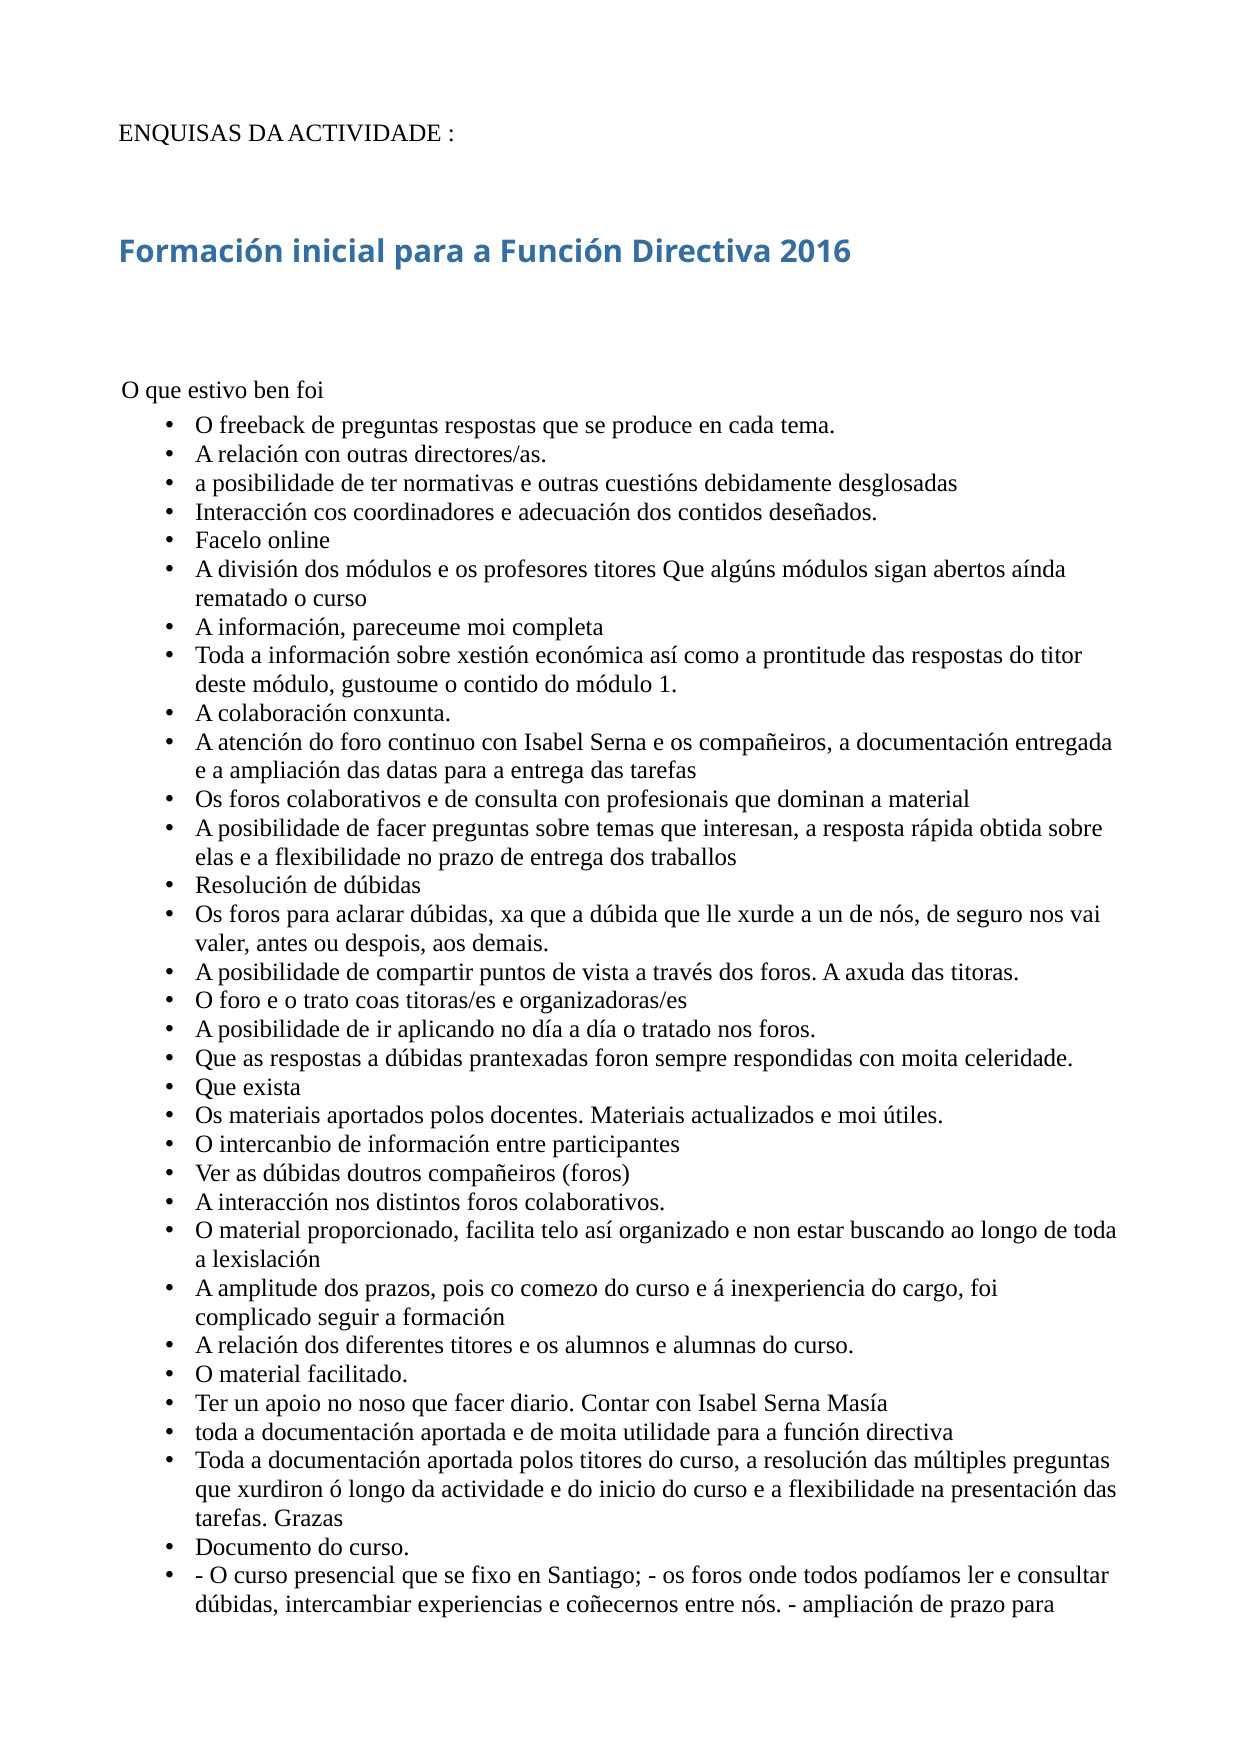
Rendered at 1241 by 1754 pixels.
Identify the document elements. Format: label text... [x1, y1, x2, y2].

text ENQUISAS DA ACTIVIDADE : [118, 118, 1122, 147]
subtitle Formación inicial para a Función Directiva 2016 [118, 229, 1122, 272]
table_header O que estivo ben foi [119, 372, 1122, 406]
table_cell O freeback de preguntas respostas que se produce en cada tema. A relación con outras directores/as. a posibilidade de ter normativas e outras cuestións debidamente desglosadas Interacción cos coordinadores e adecuación dos contidos deseñados. Facelo online A división dos módulos e os profesores titores Que algúns módulos sigan abertos aínda rematado o curso A información, pareceume moi completa Toda a información sobre xestión económica así como a prontitude das respostas do titor deste módulo, gustoume o contido do módulo 1. A colaboración conxunta. A atención do foro continuo con Isabel Serna e os compañeiros, a documentación entregada e a ampliación das datas para a entrega das tarefas Os foros colaborativos e de consulta con profesionais que dominan a material A posibilidade de facer preguntas sobre temas que interesan, a resposta rápida obtida sobre elas e a flexibilidade no prazo de entrega dos traballos Resolución de dúbidas Os foros para aclarar dúbidas, xa que a dúbida que lle xurde a un de nós, de seguro nos vai valer, antes ou despois, aos demais. A posibilidade de compartir puntos de vista a través dos foros. A axuda das titoras. O foro e o trato coas titoras/es e organizadoras/es A posibilidade de ir aplicando no día a día o tratado nos foros. Que as respostas a dúbidas prantexadas foron sempre respondidas con moita celeridade. Que exista Os materiais aportados polos docentes. Materiais actualizados e moi útiles. O intercanbio de información entre participantes Ver as dúbidas doutros compañeiros (foros) A interacción nos distintos foros colaborativos. O material proporcionado, facilita telo así organizado e non estar buscando ao longo de toda a lexislación A amplitude dos prazos, pois co comezo do curso e á inexperiencia do cargo, foi complicado seguir a formación A relación dos diferentes titores e os alumnos e alumnas do curso. O material facilitado. Ter un apoio no noso que facer diario. Contar con Isabel Serna Masía toda a documentación aportada e de moita utilidade para a función directiva Toda a documentación aportada polos titores do curso, a resolución das múltiples preguntas que xurdiron ó longo da actividade e do inicio do curso e a flexibilidade na presentación das tarefas. Grazas Documento do curso. - O curso presencial que se fixo en Santiago; - os foros onde todos podíamos ler e consultar dúbidas, intercambiar experiencias e coñecernos entre nós. - ampliación de prazo para [119, 408, 1122, 1621]
